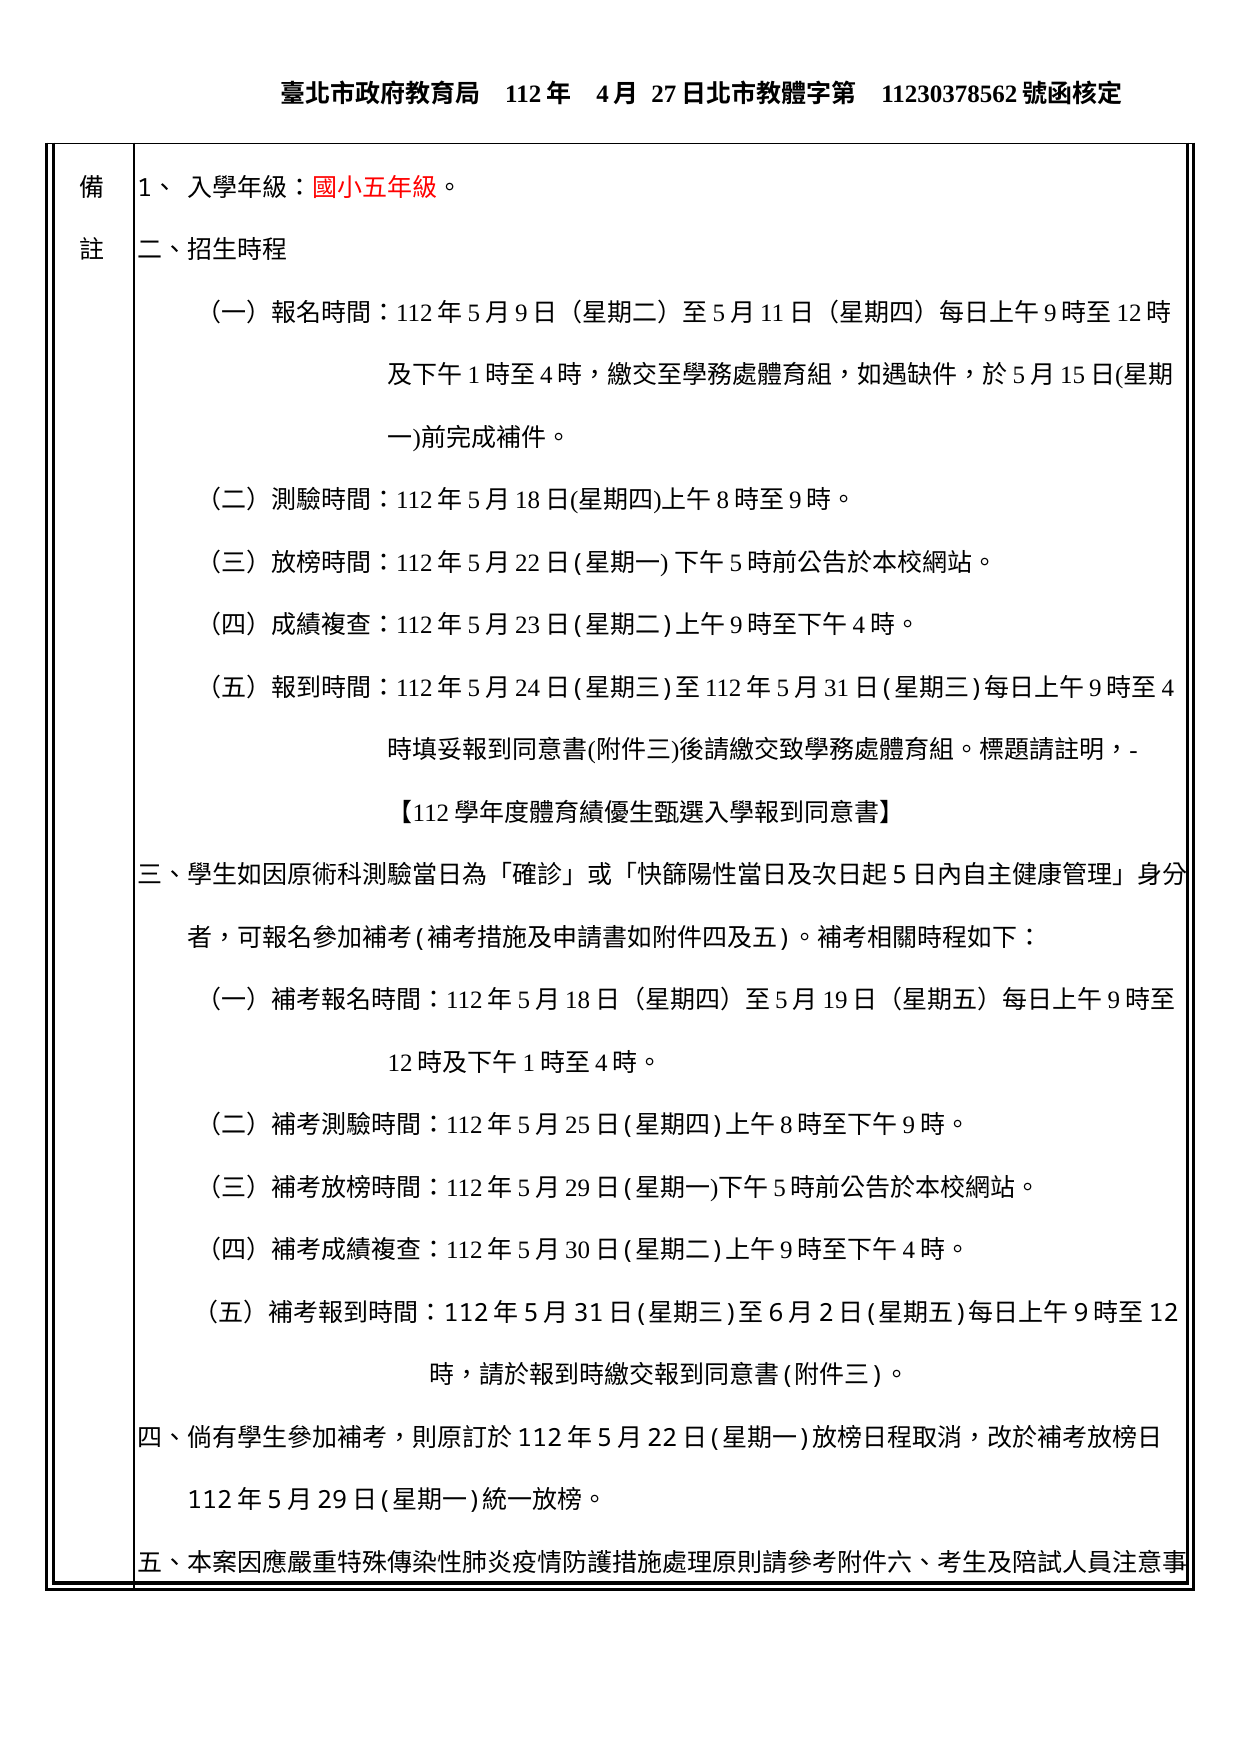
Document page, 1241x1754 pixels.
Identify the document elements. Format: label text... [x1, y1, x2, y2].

table_cell 入學年級：國小五年級。 二、招生時程 （一）報名時間：112年5月9日（星期二）至5月11日（星期四）每日上午9時至12時及下午1時至4時，繳交至學務處體育組，如遇缺件，於5月15日(星期一)前完成補件。 （二）測驗時間：112年5月18日(星期四)上午8時至9時。 （三）放榜時間：112年5月22日(星期一) 下午5時前公告於本校網站。 （四）成績複查：112年5月23日(星期二)上午9時至下午4時。 （五）報到時間：112年5月24日(星期三)至112年5月31日(星期三)每日上午9時至4時填妥報到同意書(附件三)後請繳交致學務處體育組。標題請註明，­【112學年度體育績優生甄選入學報到同意書】 三、學生如因原術科測驗當日為「確診」或「快篩陽性當日及次日起5日內自主健康管理」身分者，可報名參加補考(補考措施及申請書如附件四及五)。補考相關時程如下： （一）補考報名時間：112年5月18日（星期四）至5月19日（星期五）每日上午9時至12時及下午1時至4時。 （二）補考測驗時間：112年5月25日(星期四)上午8時至下午9時。 （三）補考放榜時間：112年5月29日(星期一)下午5時前公告於本校網站。 （四）補考成績複查：112年5月30日(星期二)上午9時至下午4時。 （五）補考報到時間：112年5月31日(星期三)至6月2日(星期五)每日上午9時至12時，請於報到時繳交報到同意書(附件三)。 四、倘有學生參加補考，則原訂於112年5月22日(星期一)放榜日程取消，改於補考放榜日112年5月29日(星期一)統一放榜。 五、本案因應嚴重特殊傳染性肺炎疫情防護措施處理原則請參考附件六、考生及陪試人員注意事 [135, 144, 1186, 1581]
table_cell 備 註 [55, 144, 133, 1581]
